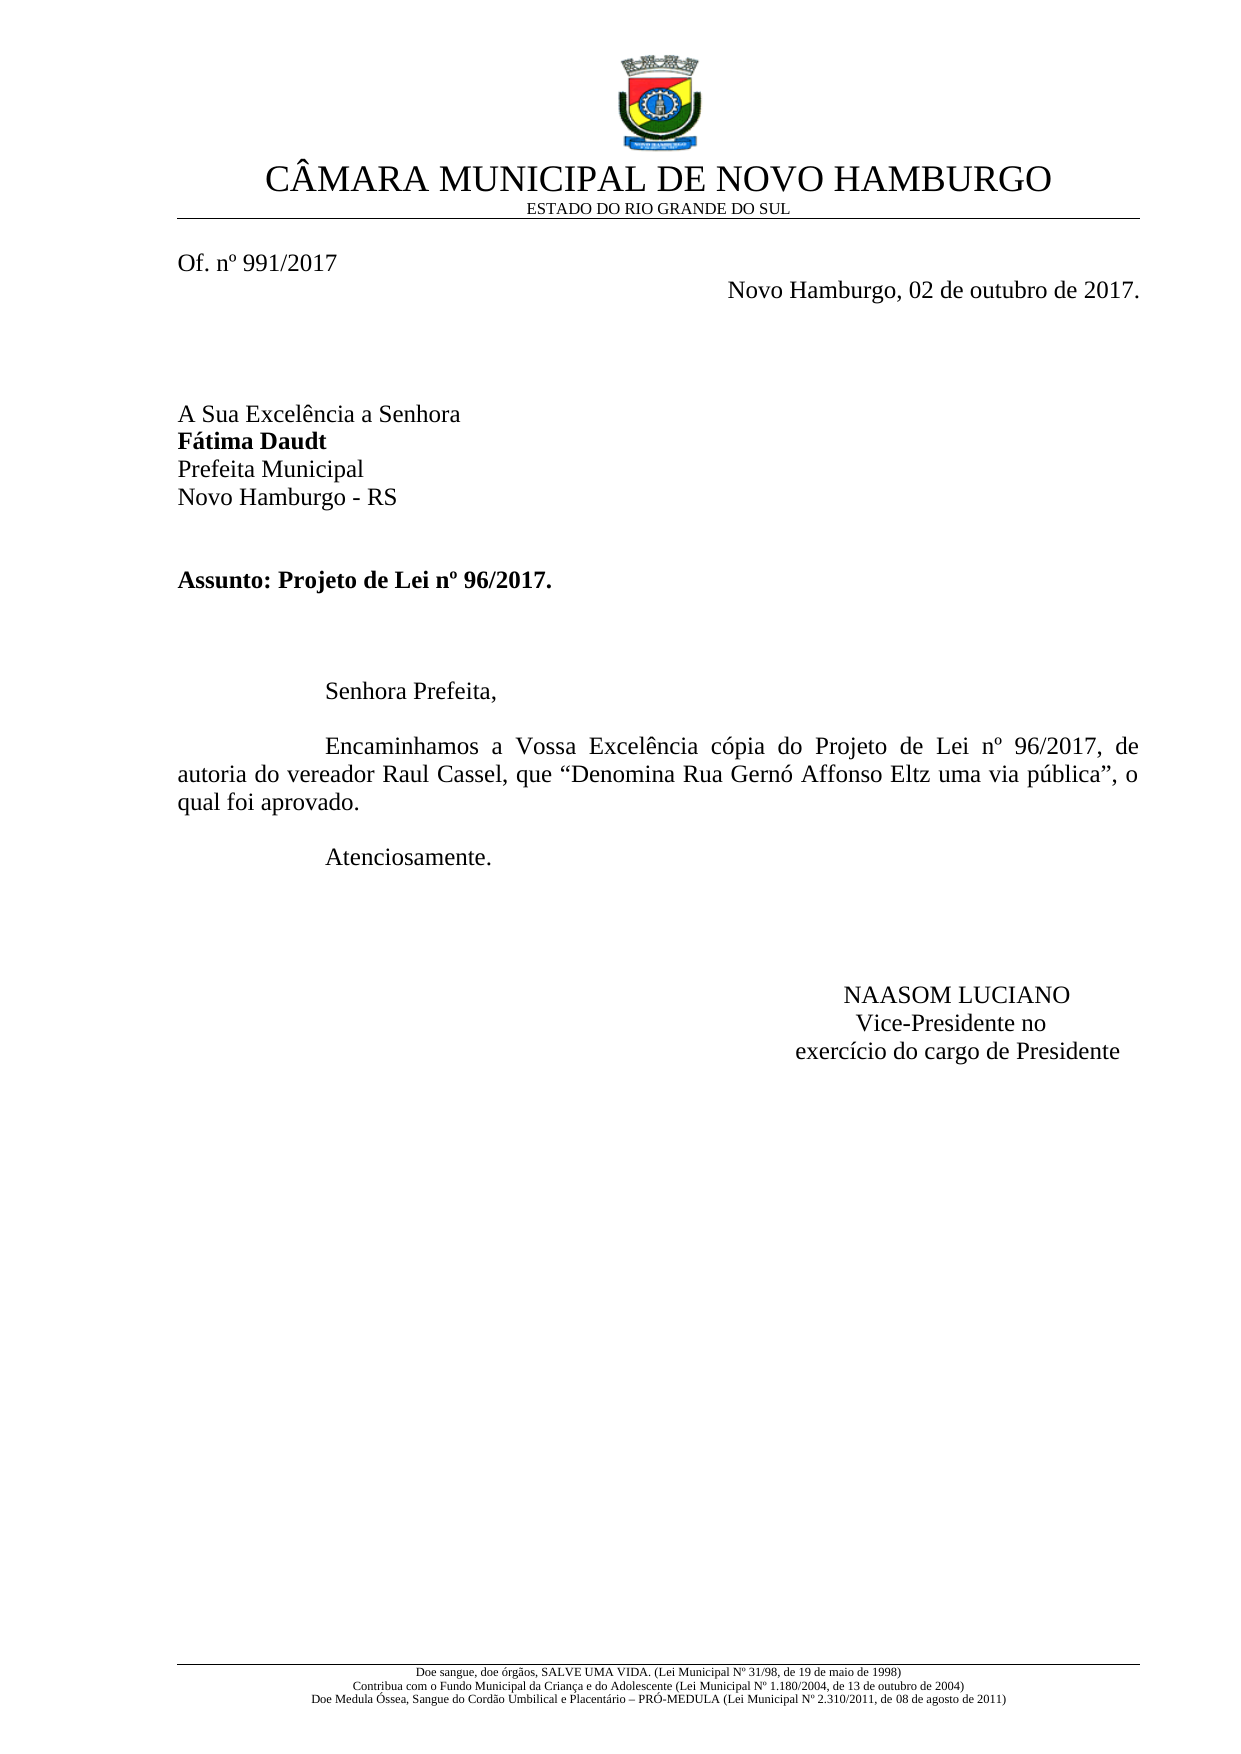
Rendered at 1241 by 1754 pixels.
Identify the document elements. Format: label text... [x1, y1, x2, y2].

text Fátima Daudt [177, 427, 1140, 455]
text Assunto: Projeto de Lei nº 96/2017. [177, 566, 1140, 594]
text Vice-Presidente no [177, 1009, 1140, 1037]
text A Sua Excelência a Senhora [177, 400, 1140, 427]
picture [611, 47, 705, 156]
text Novo Hamburgo, 02 de outubro de 2017. [177, 276, 1140, 304]
text Senhora Prefeita, [177, 677, 1140, 704]
text Novo Hamburgo - RS [177, 483, 1140, 511]
text Prefeita Municipal [177, 455, 1140, 483]
text Encaminhamos a Vossa Excelência cópia do Projeto de Lei nº 96/2017, de autoria do vereador Raul Cassel, que “Denomina Rua Gernó Affonso Eltz uma via pública”, o qual foi aprovado. [177, 732, 1140, 815]
text exercício do cargo de Presidente [179, 1037, 1140, 1065]
text Of. nº 991/2017 [177, 249, 1140, 276]
text Atenciosamente. [177, 843, 1140, 871]
text NAASOM LUCIANO [739, 982, 1140, 1009]
